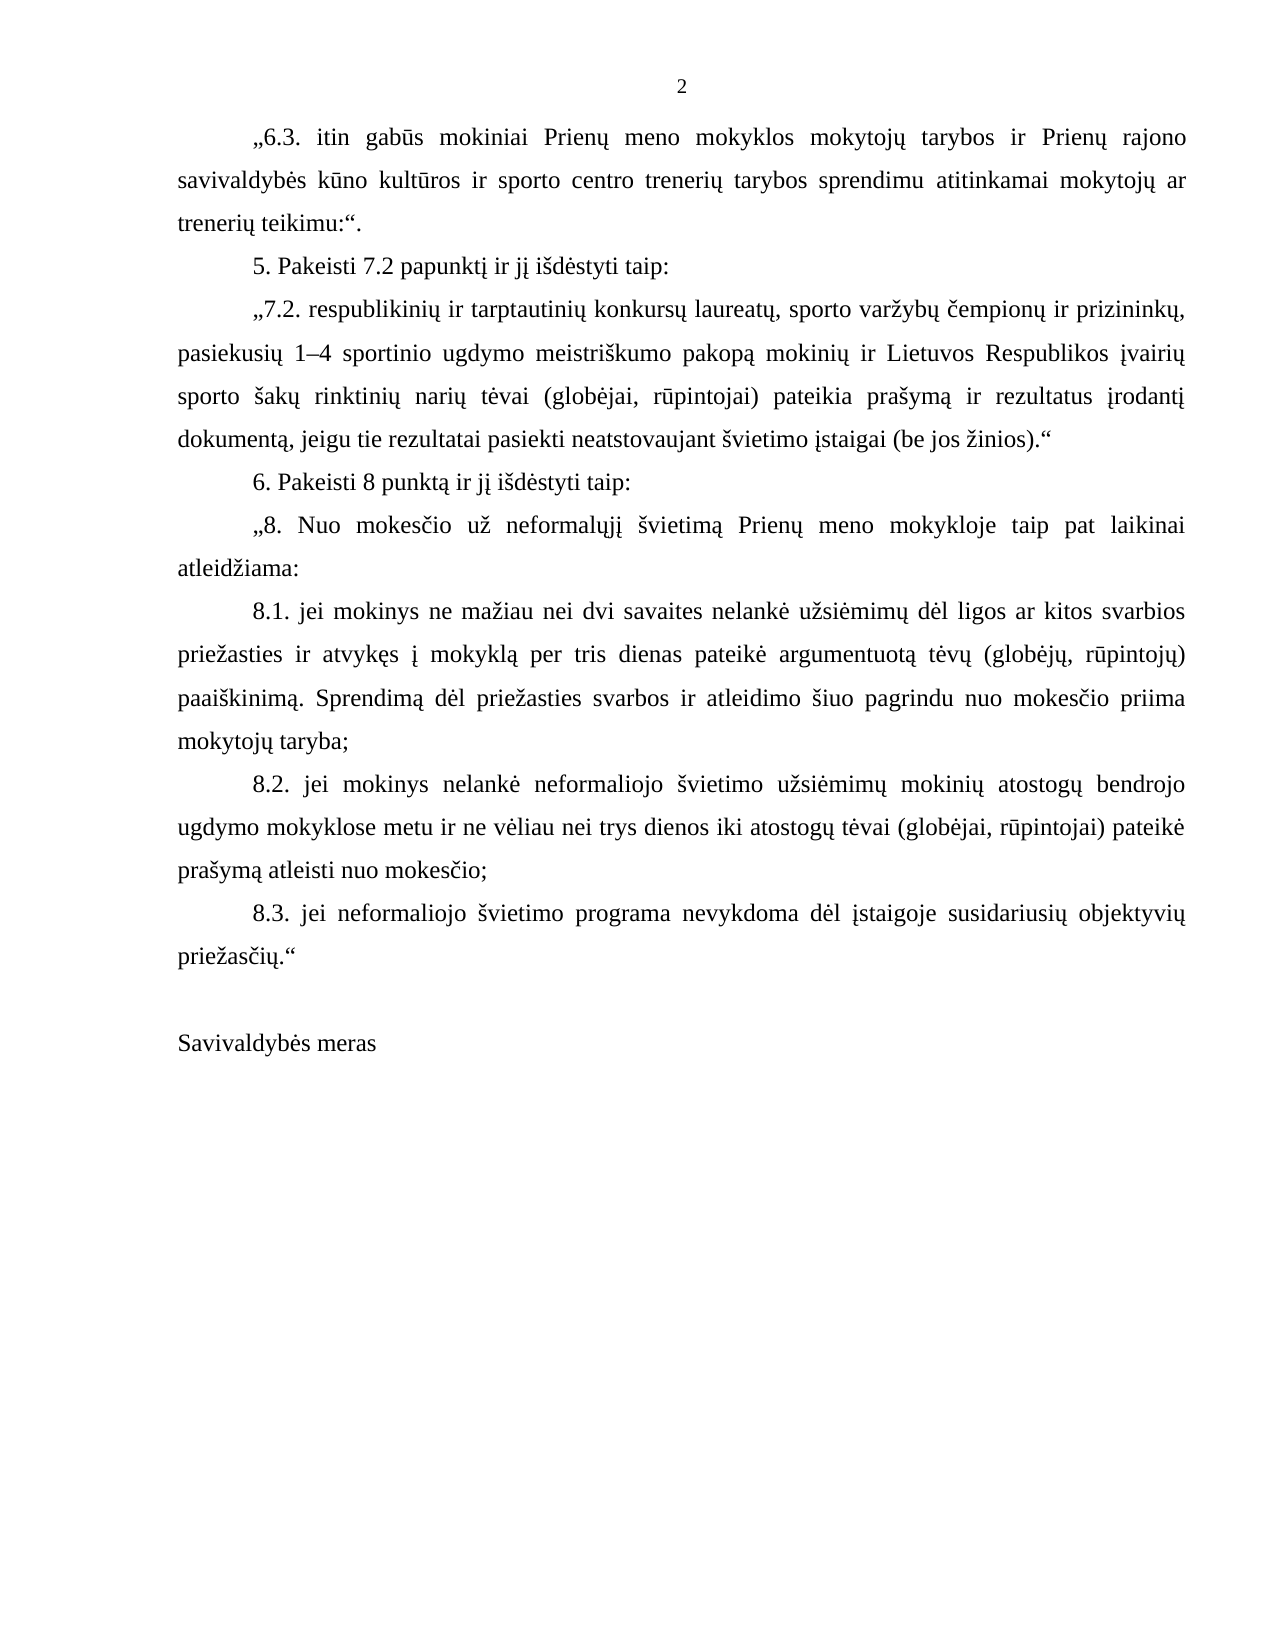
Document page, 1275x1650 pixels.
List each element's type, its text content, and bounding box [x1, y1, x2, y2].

text „7.2. respublikinių ir tarptautinių konkursų laureatų, sporto varžybų čempionų ir prizininkų, pasiekusių 1–4 sportinio ugdymo meistriškumo pakopą mokinių ir Lietuvos Respublikos įvairių sporto šakų rinktinių narių tėvai (globėjai, rūpintojai) pateikia prašymą ir rezultatus įrodantį dokumentą, jeigu tie rezultatai pasiekti neatstovaujant švietimo įstaigai (be jos žinios).“ [177, 294, 1186, 453]
text 6. Pakeisti 8 punktą ir jį išdėstyti taip: [177, 467, 1186, 496]
text 5. Pakeisti 7.2 papunktį ir jį išdėstyti taip: [177, 251, 1186, 280]
text Savivaldybės meras [177, 1028, 1186, 1056]
text „6.3. itin gabūs mokiniai Prienų meno mokyklos mokytojų tarybos ir Prienų rajono savivaldybės kūno kultūros ir sporto centro trenerių tarybos sprendimu atitinkamai mokytojų ar trenerių teikimu:“. [177, 122, 1186, 237]
text „8. Nuo mokesčio už neformalųjį švietimą Prienų meno mokykloje taip pat laikinai atleidžiama: [177, 510, 1186, 582]
text 8.3. jei neformaliojo švietimo programa nevykdoma dėl įstaigoje susidariusių objektyvių priežasčių.“ [177, 898, 1186, 970]
text 8.2. jei mokinys nelankė neformaliojo švietimo užsiėmimų mokinių atostogų bendrojo ugdymo mokyklose metu ir ne vėliau nei trys dienos iki atostogų tėvai (globėjai, rūpintojai) pateikė prašymą atleisti nuo mokesčio; [177, 769, 1186, 884]
text 8.1. jei mokinys ne mažiau nei dvi savaites nelankė užsiėmimų dėl ligos ar kitos svarbios priežasties ir atvykęs į mokyklą per tris dienas pateikė argumentuotą tėvų (globėjų, rūpintojų) paaiškinimą. Sprendimą dėl priežasties svarbos ir atleidimo šiuo pagrindu nuo mokesčio priima mokytojų taryba; [177, 596, 1186, 754]
